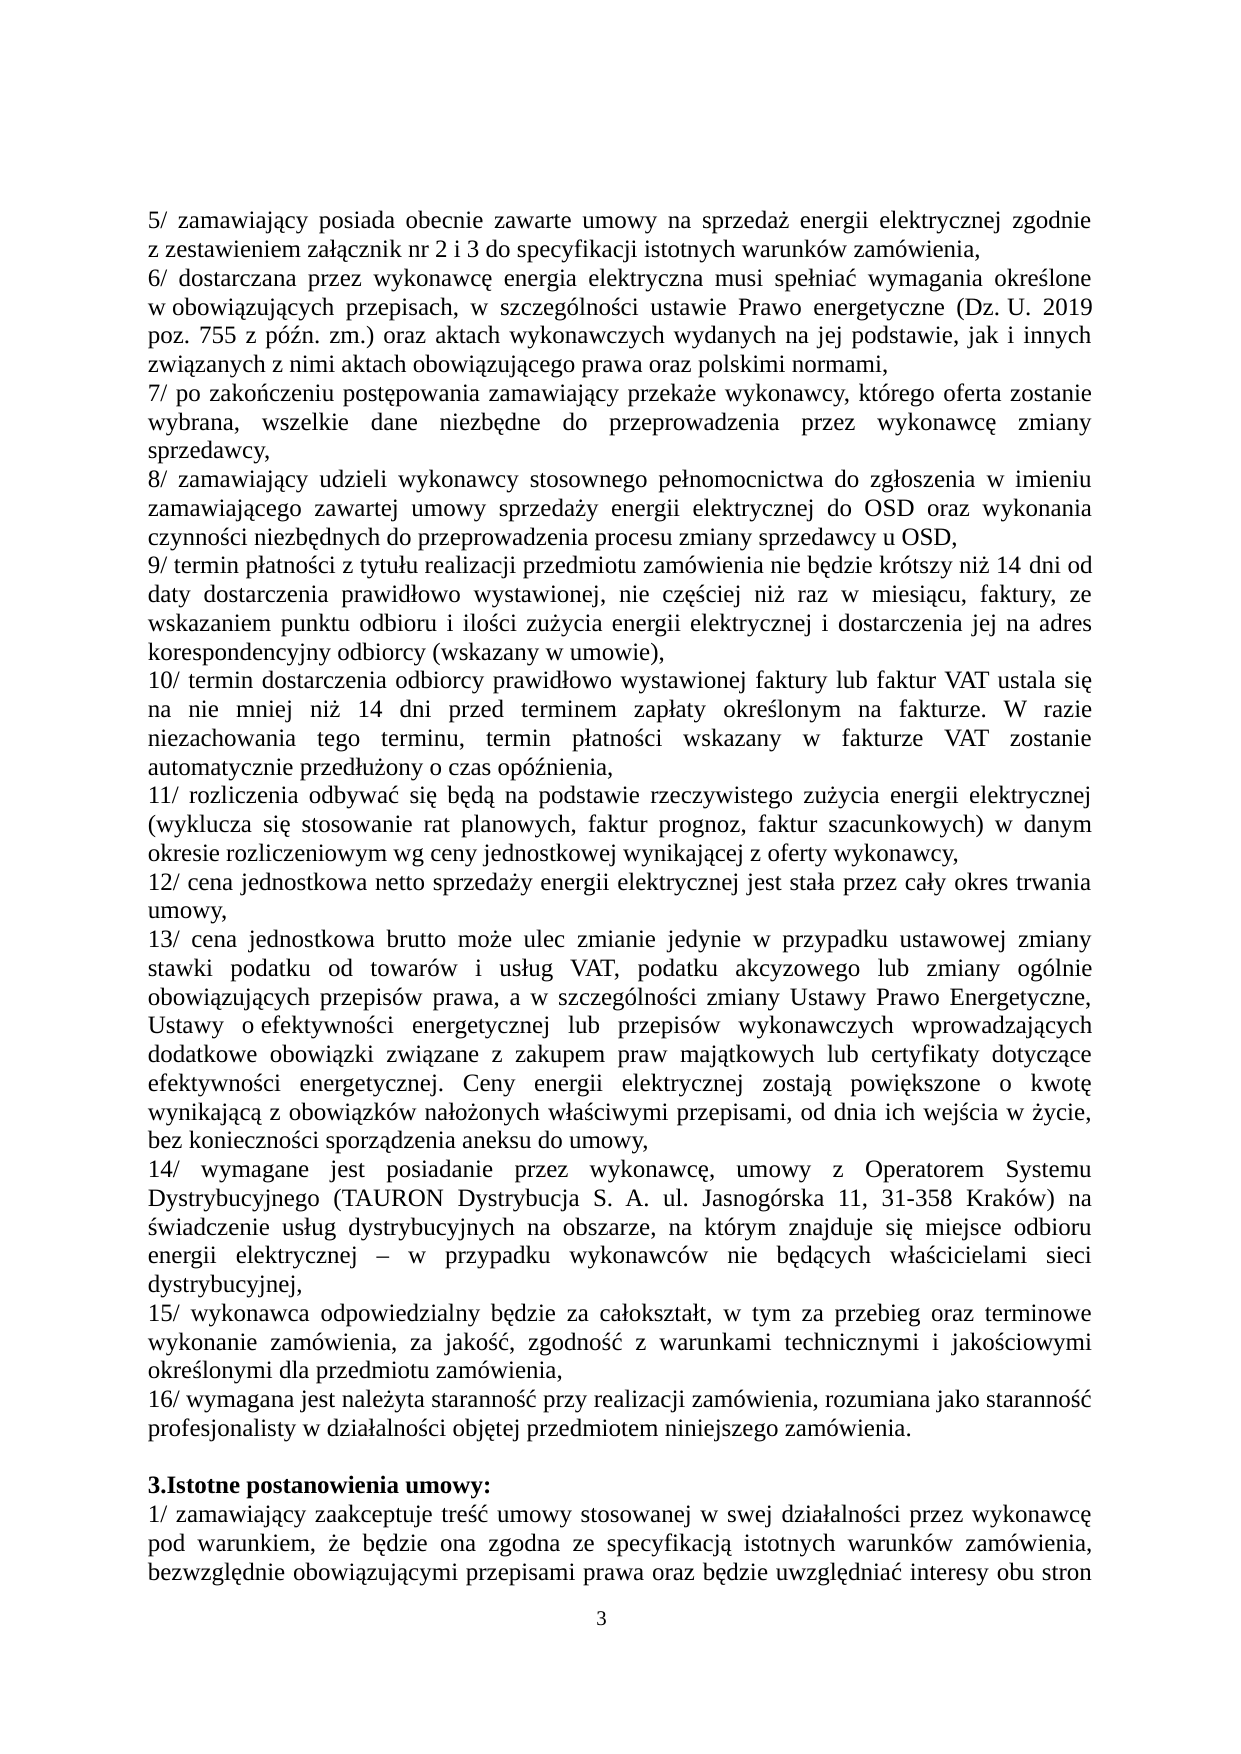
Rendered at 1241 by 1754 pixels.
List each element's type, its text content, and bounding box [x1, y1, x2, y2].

text 1/ zamawiający zaakceptuje treść umowy stosowanej w swej działalności przez wykonawcę pod warunkiem, że będzie ona zgodna ze specyfikacją istotnych warunków zamówienia, bezwzględnie obowiązującymi przepisami prawa oraz będzie uwzględniać interesy obu stron [148, 1499, 1093, 1586]
text 16/ wymagana jest należyta staranność przy realizacji zamówienia, rozumiana jako staranność profesjonalisty w działalności objętej przedmiotem niniejszego zamówienia. [148, 1384, 1093, 1442]
text 6/ dostarczana przez wykonawcę energia elektryczna musi spełniać wymagania określone w obowiązujących przepisach, w szczególności ustawie Prawo energetyczne (Dz. U. 2019 poz. 755 z późn. zm.) oraz aktach wykonawczych wydanych na jej podstawie, jak i innych związanych z nimi aktach obowiązującego prawa oraz polskimi normami, [148, 263, 1093, 378]
text 5/ zamawiający posiada obecnie zawarte umowy na sprzedaż energii elektrycznej zgodnie z zestawieniem załącznik nr 2 i 3 do specyfikacji istotnych warunków zamówienia, [148, 206, 1093, 263]
text 9/ termin płatności z tytułu realizacji przedmiotu zamówienia nie będzie krótszy niż 14 dni od daty dostarczenia prawidłowo wystawionej, nie częściej niż raz w miesiącu, faktury, ze wskazaniem punktu odbioru i ilości zużycia energii elektrycznej i dostarczenia jej na adres korespondencyjny odbiorcy (wskazany w umowie), [148, 551, 1093, 666]
text 14/ wymagane jest posiadanie przez wykonawcę, umowy z Operatorem Systemu Dystrybucyjnego (TAURON Dystrybucja S. A. ul. Jasnogórska 11, 31-358 Kraków) na świadczenie usług dystrybucyjnych na obszarze, na którym znajduje się miejsce odbioru energii elektrycznej – w przypadku wykonawców nie będących właścicielami sieci dystrybucyjnej, [148, 1154, 1093, 1298]
text 11/ rozliczenia odbywać się będą na podstawie rzeczywistego zużycia energii elektrycznej (wyklucza się stosowanie rat planowych, faktur prognoz, faktur szacunkowych) w danym okresie rozliczeniowym wg ceny jednostkowej wynikającej z oferty wykonawcy, [148, 781, 1093, 867]
text 7/ po zakończeniu postępowania zamawiający przekaże wykonawcy, którego oferta zostanie wybrana, wszelkie dane niezbędne do przeprowadzenia przez wykonawcę zmiany sprzedawcy, [148, 378, 1093, 464]
text 3.Istotne postanowienia umowy: [148, 1471, 1093, 1499]
text 8/ zamawiający udzieli wykonawcy stosownego pełnomocnictwa do zgłoszenia w imieniu zamawiającego zawartej umowy sprzedaży energii elektrycznej do OSD oraz wykonania czynności niezbędnych do przeprowadzenia procesu zmiany sprzedawcy u OSD, [148, 464, 1093, 551]
text 15/ wykonawca odpowiedzialny będzie za całokształt, w tym za przebieg oraz terminowe wykonanie zamówienia, za jakość, zgodność z warunkami technicznymi i jakościowymi określonymi dla przedmiotu zamówienia, [148, 1298, 1093, 1384]
text 13/ cena jednostkowa brutto może ulec zmianie jedynie w przypadku ustawowej zmiany stawki podatku od towarów i usług VAT, podatku akcyzowego lub zmiany ogólnie obowiązujących przepisów prawa, a w szczególności zmiany Ustawy Prawo Energetyczne, Ustawy o efektywności energetycznej lub przepisów wykonawczych wprowadzających dodatkowe obowiązki związane z zakupem praw majątkowych lub certyfikaty dotyczące efektywności energetycznej. Ceny energii elektrycznej zostają powiększone o kwotę wynikającą z obowiązków nałożonych właściwymi przepisami, od dnia ich wejścia w życie, bez konieczności sporządzenia aneksu do umowy, [148, 924, 1093, 1154]
text 12/ cena jednostkowa netto sprzedaży energii elektrycznej jest stała przez cały okres trwania umowy, [148, 867, 1093, 924]
text 10/ termin dostarczenia odbiorcy prawidłowo wystawionej faktury lub faktur VAT ustala się na nie mniej niż 14 dni przed terminem zapłaty określonym na fakturze. W razie niezachowania tego terminu, termin płatności wskazany w fakturze VAT zostanie automatycznie przedłużony o czas opóźnienia, [148, 666, 1093, 781]
